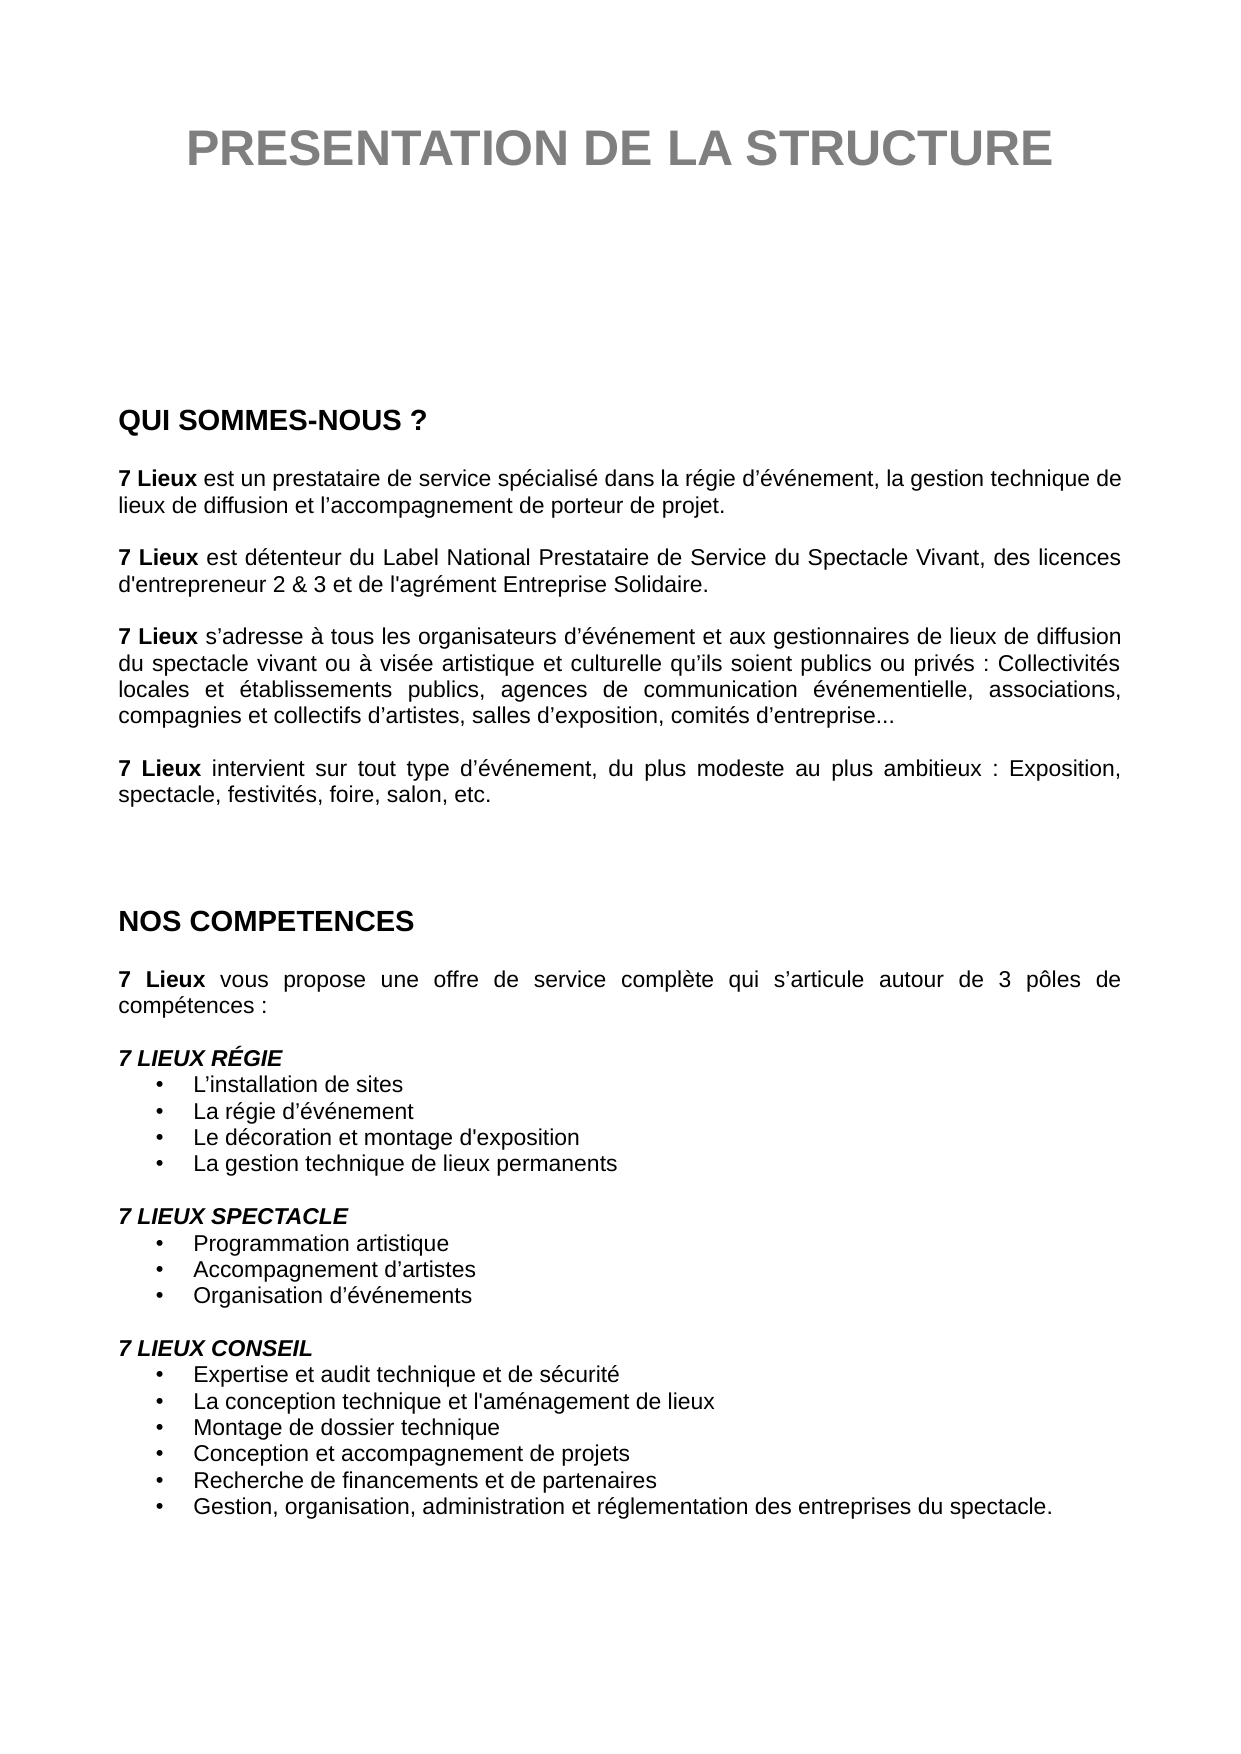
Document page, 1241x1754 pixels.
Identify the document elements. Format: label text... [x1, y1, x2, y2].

text 7 LIEUX RÉGIE [118, 1045, 1122, 1071]
list Recherche de financements et de partenaires [156, 1467, 1122, 1493]
list La régie d’événement [156, 1098, 1122, 1124]
list Accompagnement d’artistes [156, 1256, 1122, 1282]
text 7 Lieux vous propose une offre de service complète qui s’articule autour de 3 pôles de compétences : [118, 966, 1122, 1019]
text 7 LIEUX SPECTACLE [118, 1203, 1122, 1229]
list Le décoration et montage d'exposition [156, 1124, 1122, 1150]
text 7 LIEUX CONSEIL [118, 1335, 1122, 1361]
list Montage de dossier technique [156, 1414, 1122, 1440]
list Expertise et audit technique et de sécurité [156, 1361, 1122, 1388]
list Programmation artistique [156, 1229, 1122, 1256]
text 7 Lieux est un prestataire de service spécialisé dans la régie d’événement, la gestion technique de lieux de diffusion et l’accompagnement de porteur de projet. [118, 465, 1122, 518]
list Gestion, organisation, administration et réglementation des entreprises du spectacle. [156, 1493, 1122, 1519]
list Conception et accompagnement de projets [156, 1440, 1122, 1467]
text NOS COMPETENCES [118, 904, 1122, 937]
text 7 Lieux est détenteur du Label National Prestataire de Service du Spectacle Vivant, des licences d'entrepreneur 2 & 3 et de l'agrément Entreprise Solidaire. [118, 544, 1122, 597]
text 7 Lieux intervient sur tout type d’événement, du plus modeste au plus ambitieux : Exposition, spectacle, festivités, foire, salon, etc. [118, 755, 1122, 808]
list La conception technique et l'aménagement de lieux [156, 1388, 1122, 1414]
list L’installation de sites [156, 1071, 1122, 1098]
list Organisation d’événements [156, 1282, 1122, 1308]
text 7 Lieux s’adresse à tous les organisateurs d’événement et aux gestionnaires de lieux de diffusion du spectacle vivant ou à visée artistique et culturelle qu’ils soient publics ou privés : Collectivités locales et établissements publics, agences de communication événementielle, associations, compagnies et collectifs d’artistes, salles d’exposition, comités d’entreprise... [118, 623, 1122, 729]
list La gestion technique de lieux permanents [156, 1150, 1122, 1177]
text QUI SOMMES-NOUS ? [118, 403, 1122, 436]
text PRESENTATION DE LA STRUCTURE [118, 118, 1122, 176]
